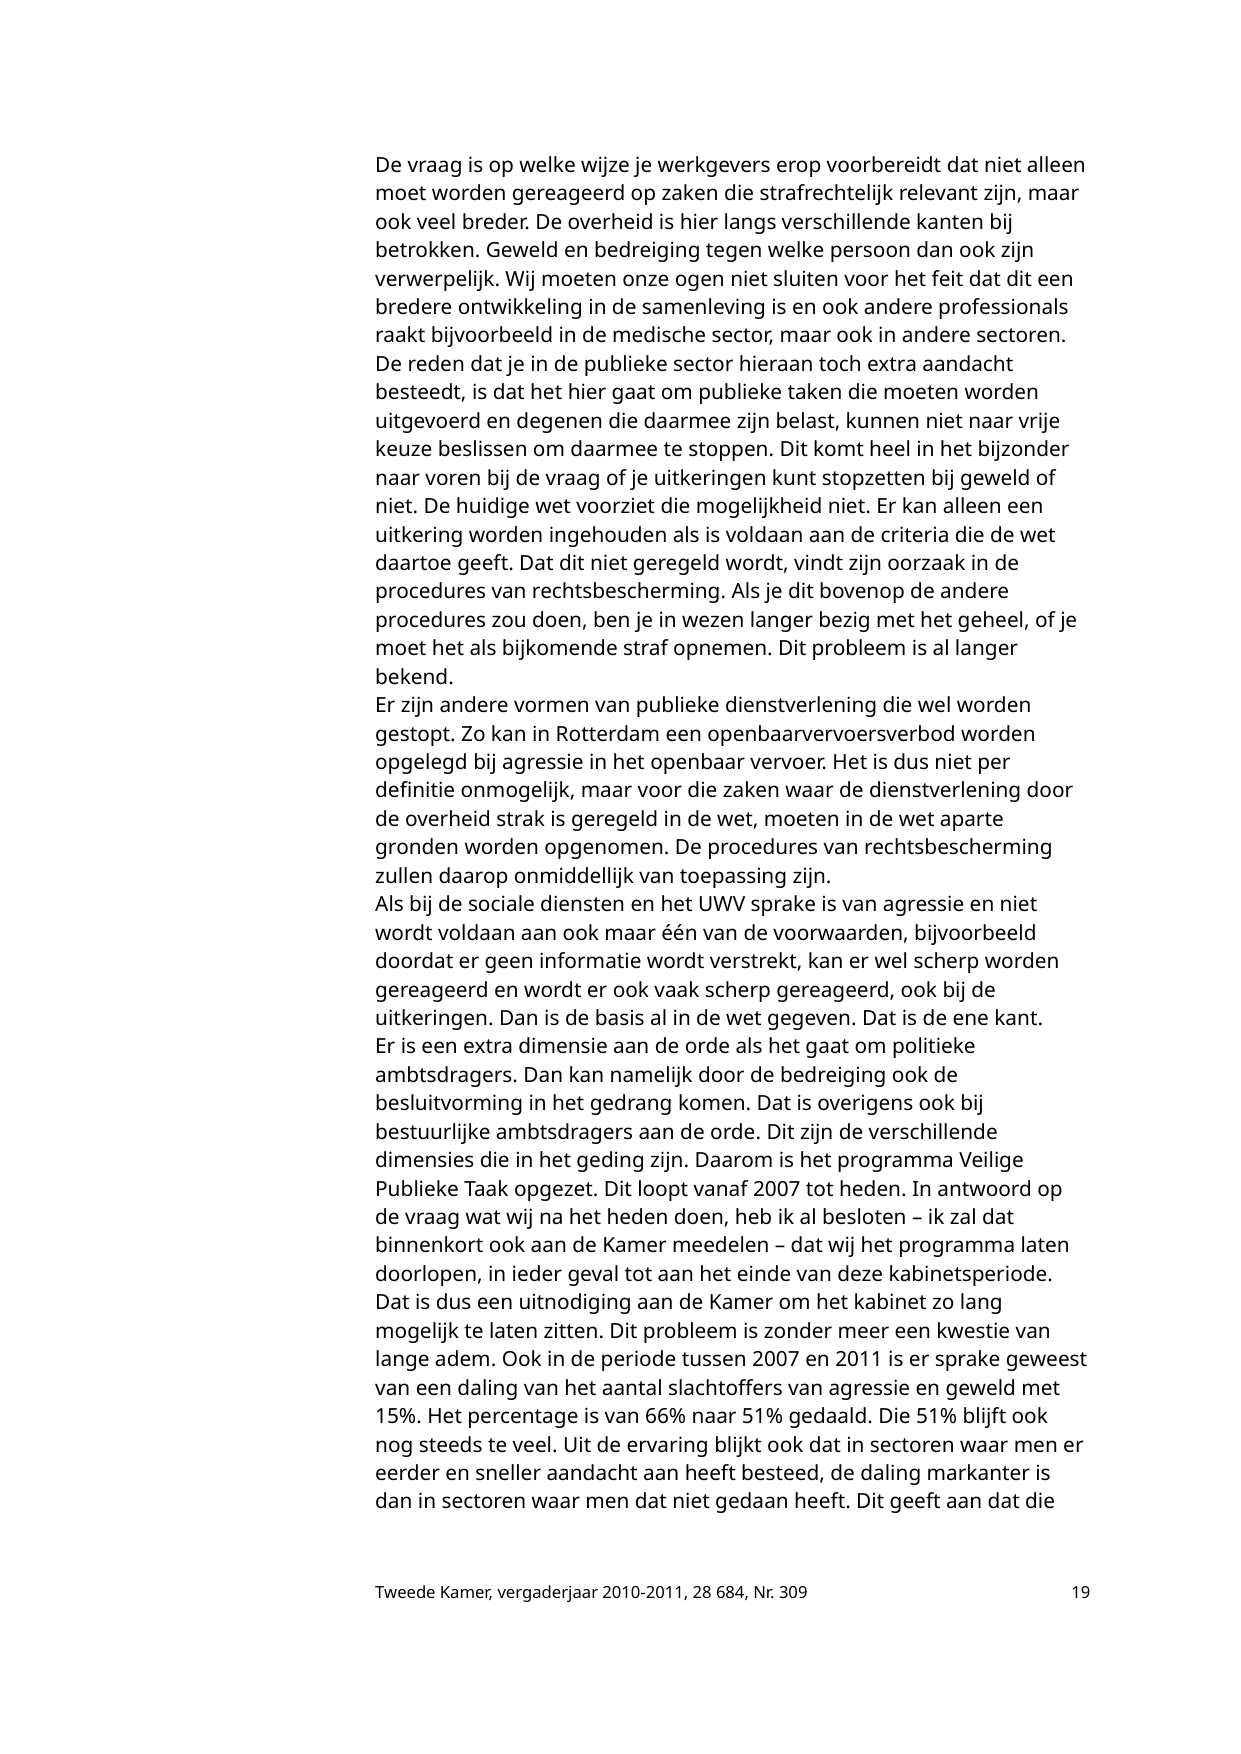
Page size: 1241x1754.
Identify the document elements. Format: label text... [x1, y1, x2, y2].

text Als bij de sociale diensten en het UWV sprake is van agressie en niet wordt voldaan aan ook maar één van de voorwaarden, bijvoorbeeld doordat er geen informatie wordt verstrekt, kan er wel scherp worden gereageerd en wordt er ook vaak scherp gereageerd, ook bij de uitkeringen. Dan is de basis al in de wet gegeven. Dat is de ene kant. [375, 889, 1090, 1032]
text De reden dat je in de publieke sector hieraan toch extra aandacht besteedt, is dat het hier gaat om publieke taken die moeten worden uitgevoerd en degenen die daarmee zijn belast, kunnen niet naar vrije keuze beslissen om daarmee te stoppen. Dit komt heel in het bijzonder naar voren bij de vraag of je uitkeringen kunt stopzetten bij geweld of niet. De huidige wet voorziet die mogelijkheid niet. Er kan alleen een uitkering worden ingehouden als is voldaan aan de criteria die de wet daartoe geeft. Dat dit niet geregeld wordt, vindt zijn oorzaak in de procedures van rechtsbescherming. Als je dit bovenop de andere procedures zou doen, ben je in wezen langer bezig met het geheel, of je moet het als bijkomende straf opnemen. Dit probleem is al langer bekend. [375, 349, 1090, 690]
text De vraag is op welke wijze je werkgevers erop voorbereidt dat niet alleen moet worden gereageerd op zaken die strafrechtelijk relevant zijn, maar ook veel breder. De overheid is hier langs verschillende kanten bij betrokken. Geweld en bedreiging tegen welke persoon dan ook zijn verwerpelijk. Wij moeten onze ogen niet sluiten voor het feit dat dit een bredere ontwikkeling in de samenleving is en ook andere professionals raakt bijvoorbeeld in de medische sector, maar ook in andere sectoren. [375, 150, 1090, 349]
text Er is een extra dimensie aan de orde als het gaat om politieke ambtsdragers. Dan kan namelijk door de bedreiging ook de besluitvorming in het gedrang komen. Dat is overigens ook bij bestuurlijke ambtsdragers aan de orde. Dit zijn de verschillende dimensies die in het geding zijn. Daarom is het programma Veilige Publieke Taak opgezet. Dit loopt vanaf 2007 tot heden. In antwoord op de vraag wat wij na het heden doen, heb ik al besloten – ik zal dat binnenkort ook aan de Kamer meedelen – dat wij het programma laten doorlopen, in ieder geval tot aan het einde van deze kabinetsperiode. Dat is dus een uitnodiging aan de Kamer om het kabinet zo lang mogelijk te laten zitten. Dit probleem is zonder meer een kwestie van lange adem. Ook in de periode tussen 2007 en 2011 is er sprake geweest van een daling van het aantal slachtoffers van agressie en geweld met 15%. Het percentage is van 66% naar 51% gedaald. Die 51% blijft ook nog steeds te veel. Uit de ervaring blijkt ook dat in sectoren waar men er eerder en sneller aandacht aan heeft besteed, de daling markanter is dan in sectoren waar men dat niet gedaan heeft. Dit geeft aan dat die [375, 1032, 1090, 1515]
text Er zijn andere vormen van publieke dienstverlening die wel worden gestopt. Zo kan in Rotterdam een openbaarvervoersverbod worden opgelegd bij agressie in het openbaar vervoer. Het is dus niet per definitie onmogelijk, maar voor die zaken waar de dienstverlening door de overheid strak is geregeld in de wet, moeten in de wet aparte gronden worden opgenomen. De procedures van rechtsbescherming zullen daarop onmiddellijk van toepassing zijn. [375, 690, 1090, 889]
